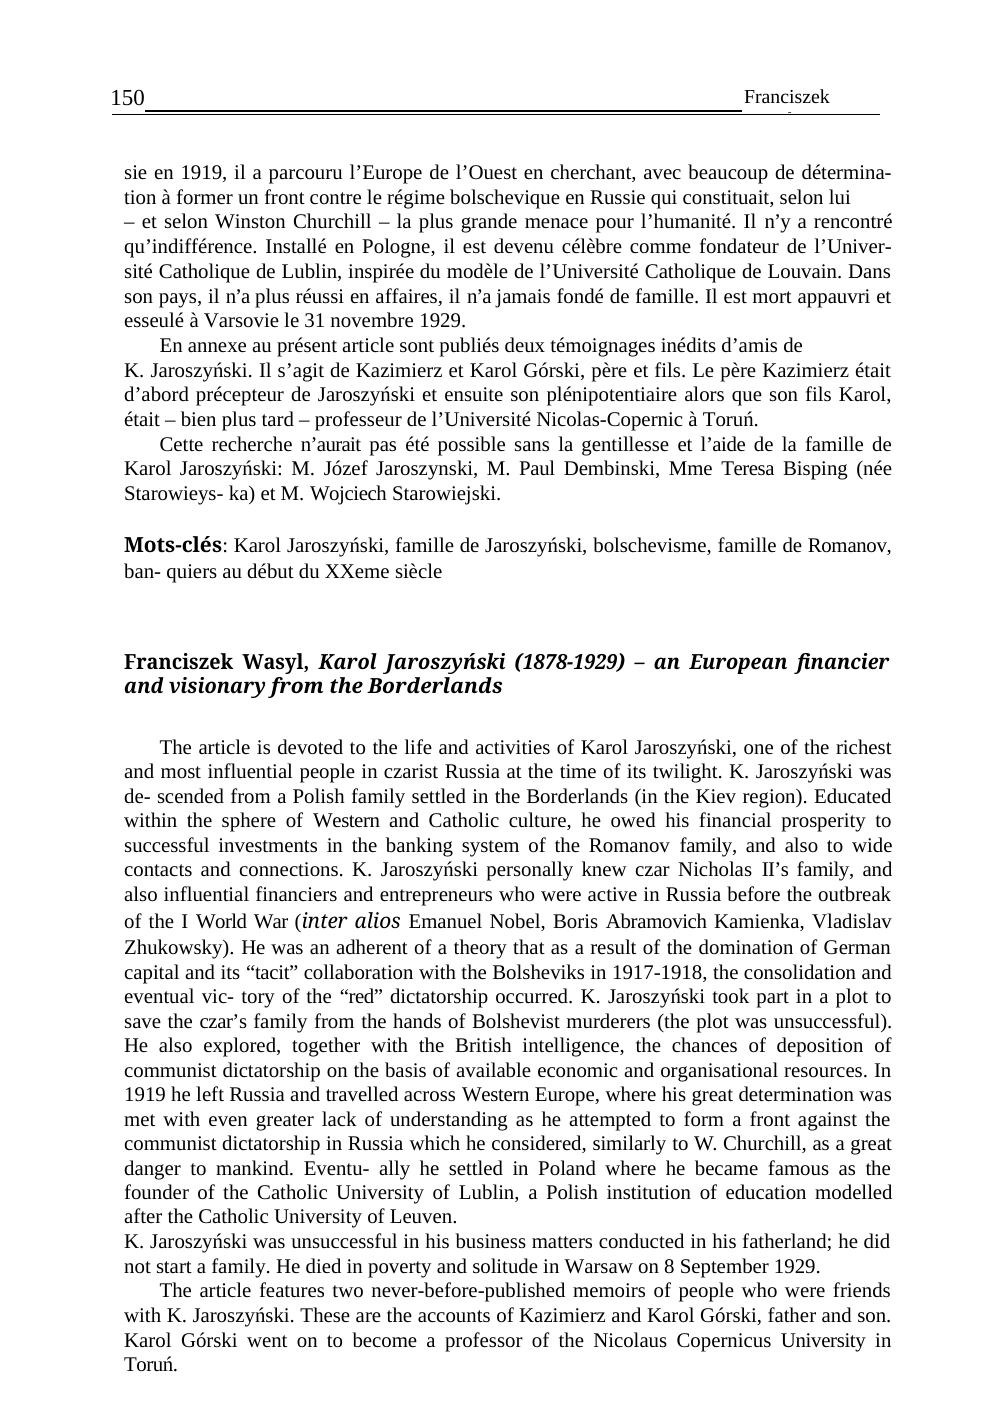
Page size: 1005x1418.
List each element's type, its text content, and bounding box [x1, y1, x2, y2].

text En annexe au présent article sont publiés deux témoignages inédits d’amis de [159, 333, 904, 357]
text The article features two never-before-published memoirs of people who were friends with K. Jaroszyński. These are the accounts of Kazimierz and Karol Górski, father and son. Karol Górski went on to become a professor of the Nicolaus Copernicus University in Toruń. [124, 1278, 892, 1376]
text K. Jaroszyński was unsuccessful in his business matters conducted in his fatherland; he did not start a family. He died in poverty and solitude in Warsaw on 8 September 1929. [124, 1229, 892, 1278]
text Cette recherche n’aurait pas été possible sans la gentillesse et l’aide de la famille de Karol Jaroszyński: M. Józef Jaroszynski, M. Paul Dembinski, Mme Teresa Bisping (née Starowieys- ka) et M. Wojciech Starowiejski. [124, 432, 892, 505]
text – et selon Winston Churchill – la plus grande menace pour l’humanité. Il n’y a rencontré qu’indifférence. Installé en Pologne, il est devenu célèbre comme fondateur de l’Univer- sité Catholique de Lublin, inspirée du modèle de l’Université Catholique de Louvain. Dans son pays, il n’a plus réussi en affaires, il n’a jamais fondé de famille. Il est mort appauvri et esseulé à Varsovie le 31 novembre 1929. [124, 209, 892, 332]
text sie en 1919, il a parcouru l’Europe de l’Ouest en cherchant, avec beaucoup de détermina- tion à former un front contre le régime bolschevique en Russie qui constituait, selon lui [124, 160, 892, 209]
text Mots-clés: Karol Jaroszyński, famille de Jaroszyński, bolschevisme, famille de Romanov, ban- quiers au début du XXeme siècle [124, 531, 892, 583]
text K. Jaroszyński. Il s’agit de Kazimierz et Karol Górski, père et fils. Le père Kazimierz était d’abord précepteur de Jaroszyński et ensuite son plénipotentiaire alors que son fils Karol, était – bien plus tard – professeur de l’Université Nicolas-Copernic à Toruń. [124, 358, 892, 431]
text The article is devoted to the life and activities of Karol Jaroszyński, one of the richest and most influential people in czarist Russia at the time of its twilight. K. Jaroszyński was de- scended from a Polish family settled in the Borderlands (in the Kiev region). Educated within the sphere of Western and Catholic culture, he owed his financial prosperity to successful investments in the banking system of the Romanov family, and also to wide contacts and connections. K. Jaroszyński personally knew czar Nicholas II’s family, and also influential financiers and entrepreneurs who were active in Russia before the outbreak of the I World War (inter alios Emanuel Nobel, Boris Abramovich Kamienka, Vladislav Zhukowsky). He was an adherent of a theory that as a result of the domination of German capital and its “tacit” collaboration with the Bolsheviks in 1917-1918, the consolidation and eventual vic- tory of the “red” dictatorship occurred. K. Jaroszyński took part in a plot to save the czar’s family from the hands of Bolshevist murderers (the plot was unsuccessful). He also explored, together with the British intelligence, the chances of deposition of communist dictatorship on the basis of available economic and organisational resources. In 1919 he left Russia and travelled across Western Europe, where his great determination was met with even greater lack of understanding as he attempted to form a front against the communist dictatorship in Russia which he considered, similarly to W. Churchill, as a great danger to mankind. Eventu- ally he settled in Poland where he became famous as the founder of the Catholic University of Lublin, a Polish institution of education modelled after the Catholic University of Leuven. [124, 735, 892, 1228]
text Franciszek Wasyl, Karol Jaroszyński (1878-1929) – an European financier and visionary from the Borderlands [124, 649, 892, 699]
